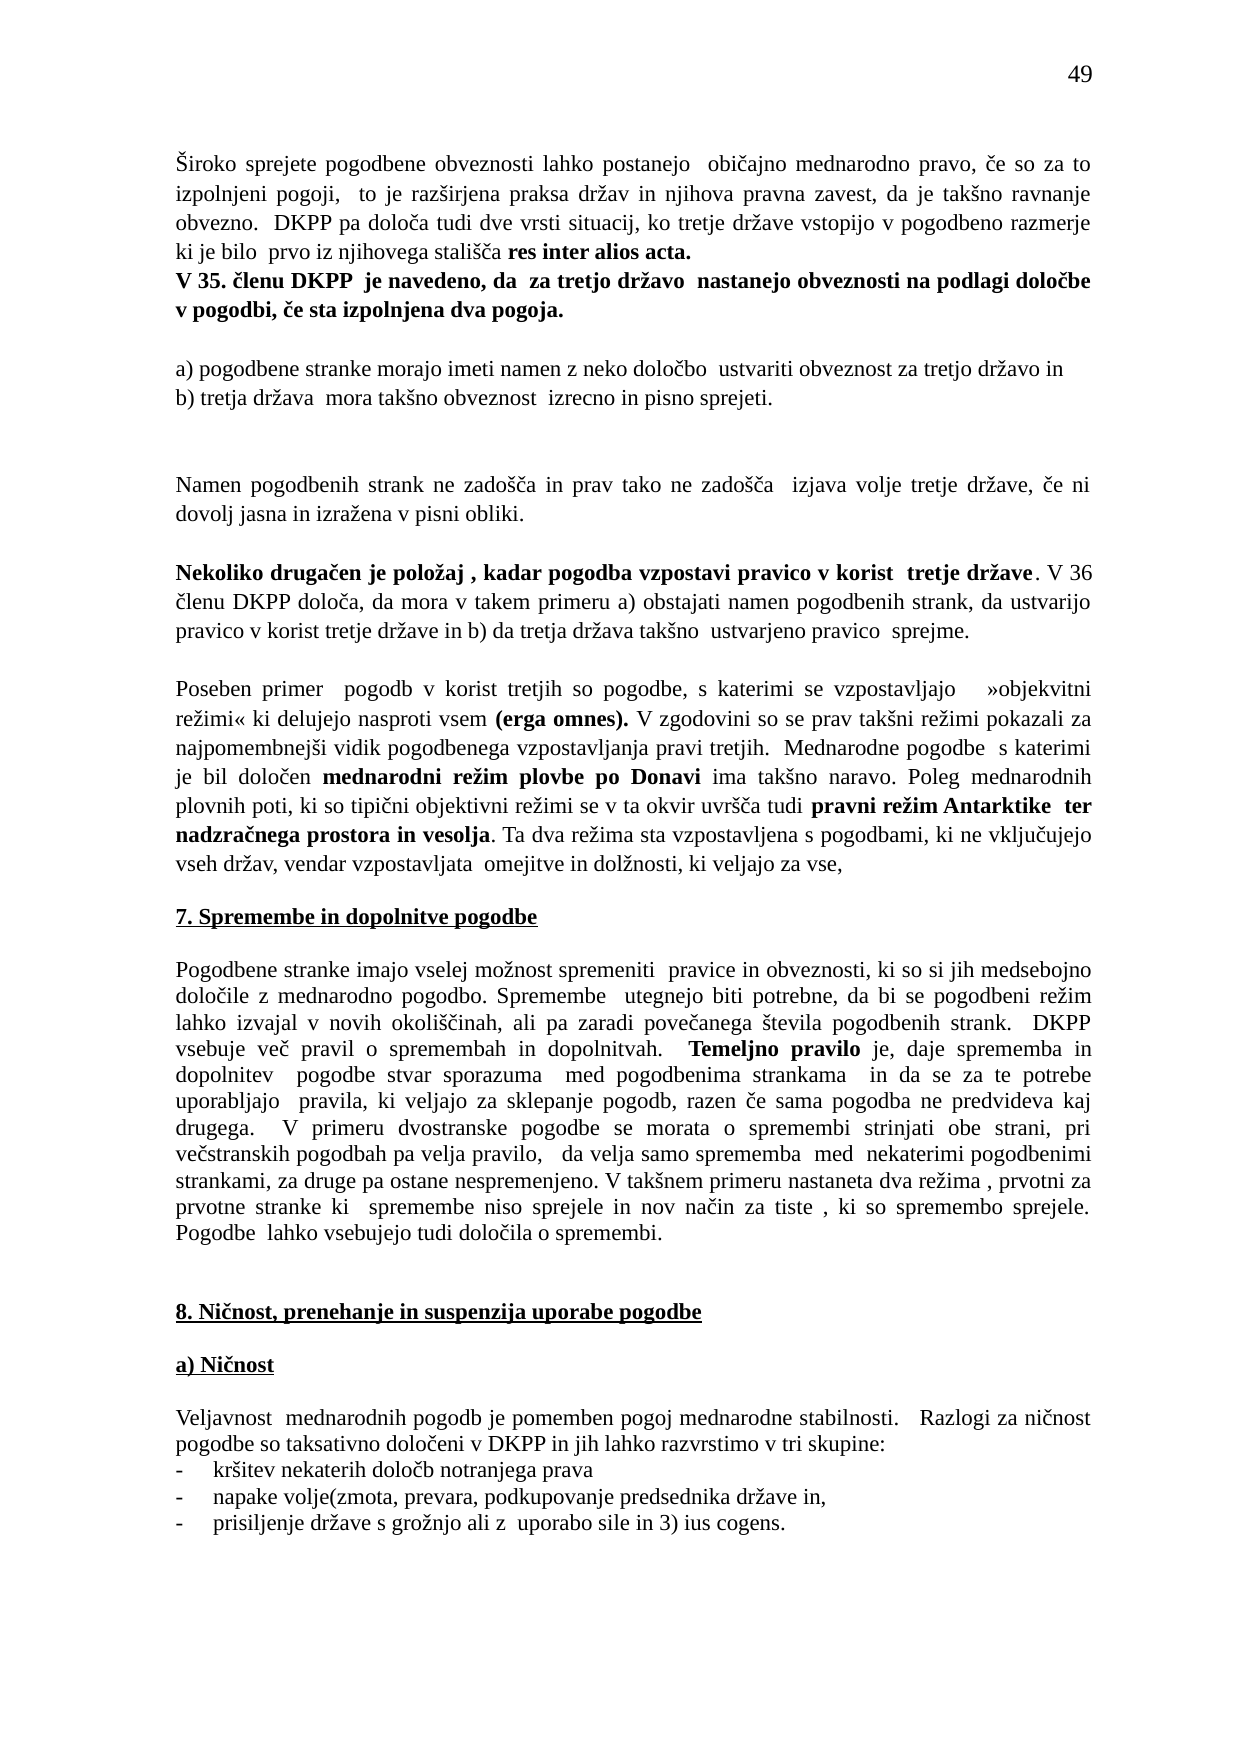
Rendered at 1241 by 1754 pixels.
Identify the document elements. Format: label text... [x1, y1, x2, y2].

text Namen pogodbenih strank ne zadošča in prav tako ne zadošča izjava volje tretje države, če ni dovolj jasna in izražena v pisni obliki. [175, 468, 1093, 527]
text Široko sprejete pogodbene obveznosti lahko postanejo običajno mednarodno pravo, če so za to izpolnjeni pogoji, to je razširjena praksa držav in njihova pravna zavest, da je takšno ravnanje obvezno. DKPP pa določa tudi dve vrsti situacij, ko tretje države vstopijo v pogodbeno razmerje ki je bilo prvo iz njihovega stališča res inter alios acta. [175, 148, 1093, 264]
text b) tretja država mora takšno obveznost izrecno in pisno sprejeti. [175, 381, 1093, 410]
text Pogodbene stranke imajo vselej možnost spremeniti pravice in obveznosti, ki so si jih medsebojno določile z mednarodno pogodbo. Spremembe utegnejo biti potrebne, da bi se pogodbeni režim lahko izvajal v novih okoliščinah, ali pa zaradi povečanega števila pogodbenih strank. DKPP vsebuje več pravil o spremembah in dopolnitvah. Temeljno pravilo je, daje sprememba in dopolnitev pogodbe stvar sporazuma med pogodbenima strankama in da se za te potrebe uporabljajo pravila, ki veljajo za sklepanje pogodb, razen če sama pogodba ne predvideva kaj drugega. V primeru dvostranske pogodbe se morata o spremembi strinjati obe strani, pri večstranskih pogodbah pa velja pravilo, da velja samo sprememba med nekaterimi pogodbenimi strankami, za druge pa ostane nespremenjeno. V takšnem primeru nastaneta dva režima , prvotni za prvotne stranke ki spremembe niso sprejele in nov način za tiste , ki so spremembo sprejele. Pogodbe lahko vsebujejo tudi določila o spremembi. [175, 956, 1093, 1246]
text Nekoliko drugačen je položaj , kadar pogodba vzpostavi pravico v korist tretje države. V 36 členu DKPP določa, da mora v takem primeru a) obstajati namen pogodbenih strank, da ustvarijo pravico v korist tretje države in b) da tretja država takšno ustvarjeno pravico sprejme. [175, 556, 1093, 643]
list kršitev nekaterih določb notranjega prava [175, 1457, 1093, 1483]
text Veljavnost mednarodnih pogodb je pomemben pogoj mednarodne stabilnosti. Razlogi za ničnost pogodbe so taksativno določeni v DKPP in jih lahko razvrstimo v tri skupine: [175, 1404, 1093, 1457]
text V 35. členu DKPP je navedeno, da za tretjo državo nastanejo obveznosti na podlagi določbe v pogodbi, če sta izpolnjena dva pogoja. [175, 264, 1093, 323]
list napake volje(zmota, prevara, podkupovanje predsednika države in, [175, 1483, 1093, 1509]
text a) Ničnost [175, 1351, 1093, 1377]
text a) pogodbene stranke morajo imeti namen z neko določbo ustvariti obveznost za tretjo državo in [175, 352, 1093, 381]
list prisiljenje države s grožnjo ali z uporabo sile in 3) ius cogens. [175, 1509, 1093, 1536]
text 8. Ničnost, prenehanje in suspenzija uporabe pogodbe [175, 1298, 1093, 1325]
text Poseben primer pogodb v korist tretjih so pogodbe, s katerimi se vzpostavljajo »objekvitni režimi« ki delujejo nasproti vsem (erga omnes). V zgodovini so se prav takšni režimi pokazali za najpomembnejši vidik pogodbenega vzpostavljanja pravi tretjih. Mednarodne pogodbe s katerimi je bil določen mednarodni režim plovbe po Donavi ima takšno naravo. Poleg mednarodnih plovnih poti, ki so tipični objektivni režimi se v ta okvir uvršča tudi pravni režim Antarktike ter nadzračnega prostora in vesolja. Ta dva režima sta vzpostavljena s pogodbami, ki ne vključujejo vseh držav, vendar vzpostavljata omejitve in dolžnosti, ki veljajo za vse, [175, 673, 1093, 877]
text 7. Spremembe in dopolnitve pogodbe [175, 903, 1093, 929]
